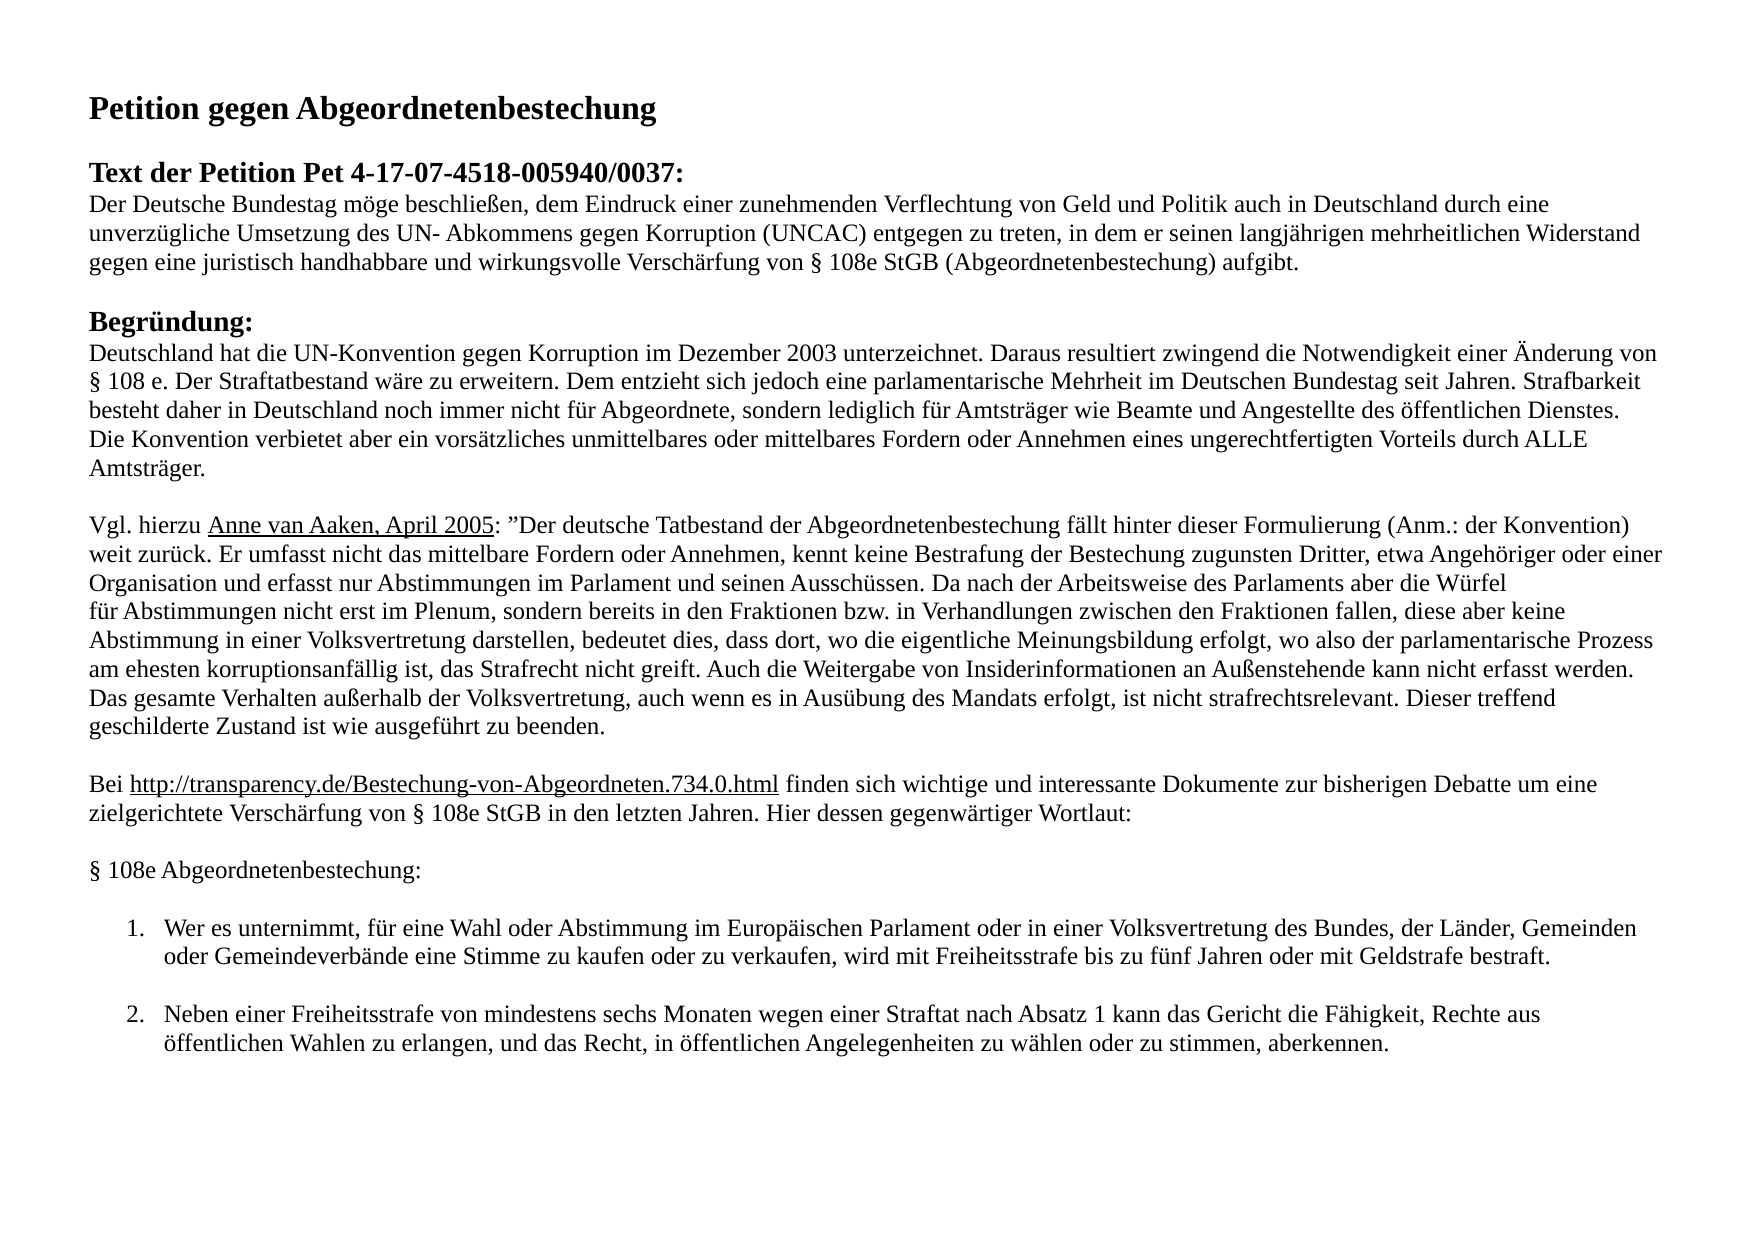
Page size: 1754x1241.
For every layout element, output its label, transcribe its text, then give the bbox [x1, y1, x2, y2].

text Das gesamte Verhalten außerhalb der Volksvertretung, auch wenn es in Ausübung des Mandats erfolgt, ist nicht strafrechtsrelevant. Dieser treffend geschilderte Zustand ist wie ausgeführt zu beenden. [88, 683, 1665, 740]
text Vgl. hierzu Anne van Aaken, April 2005: ”Der deutsche Tatbestand der Abgeordnetenbestechung fällt hinter dieser Formulierung (Anm.: der Konvention) weit zurück. Er umfasst nicht das mittelbare Fordern oder Annehmen, kennt keine Bestrafung der Bestechung zugunsten Dritter, etwa Angehöriger oder einer Organisation und erfasst nur Abstimmungen im Parlament und seinen Ausschüssen. Da nach der Arbeitsweise des Parlaments aber die Würfel [88, 510, 1665, 596]
text Die Konvention verbietet aber ein vorsätzliches unmittelbares oder mittelbares Fordern oder Annehmen eines ungerechtfertigten Vorteils durch ALLE Amtsträger. [88, 424, 1665, 481]
text Petition gegen Abgeordnetenbestechung [88, 88, 1665, 127]
text Bei http://transparency.de/Bestechung-von-Abgeordneten.734.0.html finden sich wichtige und interessante Dokumente zur bisherigen Debatte um eine zielgerichtete Verschärfung von § 108e StGB in den letzten Jahren. Hier dessen gegenwärtiger Wortlaut: [88, 769, 1665, 826]
text für Abstimmungen nicht erst im Plenum, sondern bereits in den Fraktionen bzw. in Verhandlungen zwischen den Fraktionen fallen, diese aber keine Abstimmung in einer Volksvertretung darstellen, bedeutet dies, dass dort, wo die eigentliche Meinungsbildung erfolgt, wo also der parlamentarische Prozess am ehesten korruptionsanfällig ist, das Strafrecht nicht greift. Auch die Weitergabe von Insiderinformationen an Außenstehende kann nicht erfasst werden. [88, 596, 1665, 683]
list Neben einer Freiheitsstrafe von mindestens sechs Monaten wegen einer Straftat nach Absatz 1 kann das Gericht die Fähigkeit, Rechte aus öffentlichen Wahlen zu erlangen, und das Recht, in öffentlichen Angelegenheiten zu wählen oder zu stimmen, aberkennen. [126, 999, 1665, 1056]
text Begründung: [88, 304, 1665, 338]
text Text der Petition Pet 4-17-07-4518-005940/0037: [88, 156, 1665, 189]
text § 108e Abgeordnetenbestechung: [88, 855, 1665, 884]
text Deutschland hat die UN-Konvention gegen Korruption im Dezember 2003 unterzeichnet. Daraus resultiert zwingend die Notwendigkeit einer Änderung von § 108 e. Der Straftatbestand wäre zu erweitern. Dem entzieht sich jedoch eine parlamentarische Mehrheit im Deutschen Bundestag seit Jahren. Strafbarkeit besteht daher in Deutschland noch immer nicht für Abgeordnete, sondern lediglich für Amtsträger wie Beamte und Angestellte des öffentlichen Dienstes. [88, 338, 1665, 424]
list Wer es unternimmt, für eine Wahl oder Abstimmung im Europäischen Parlament oder in einer Volksvertretung des Bundes, der Länder, Gemeinden oder Gemeindeverbände eine Stimme zu kaufen oder zu verkaufen, wird mit Freiheitsstrafe bis zu fünf Jahren oder mit Geldstrafe bestraft. [126, 913, 1665, 970]
text Der Deutsche Bundestag möge beschließen, dem Eindruck einer zunehmenden Verflechtung von Geld und Politik auch in Deutschland durch eine unverzügliche Umsetzung des UN- Abkommens gegen Korruption (UNCAC) entgegen zu treten, in dem er seinen langjährigen mehrheitlichen Widerstand gegen eine juristisch handhabbare und wirkungsvolle Verschärfung von § 108e StGB (Abgeordnetenbestechung) aufgibt. [88, 189, 1665, 275]
